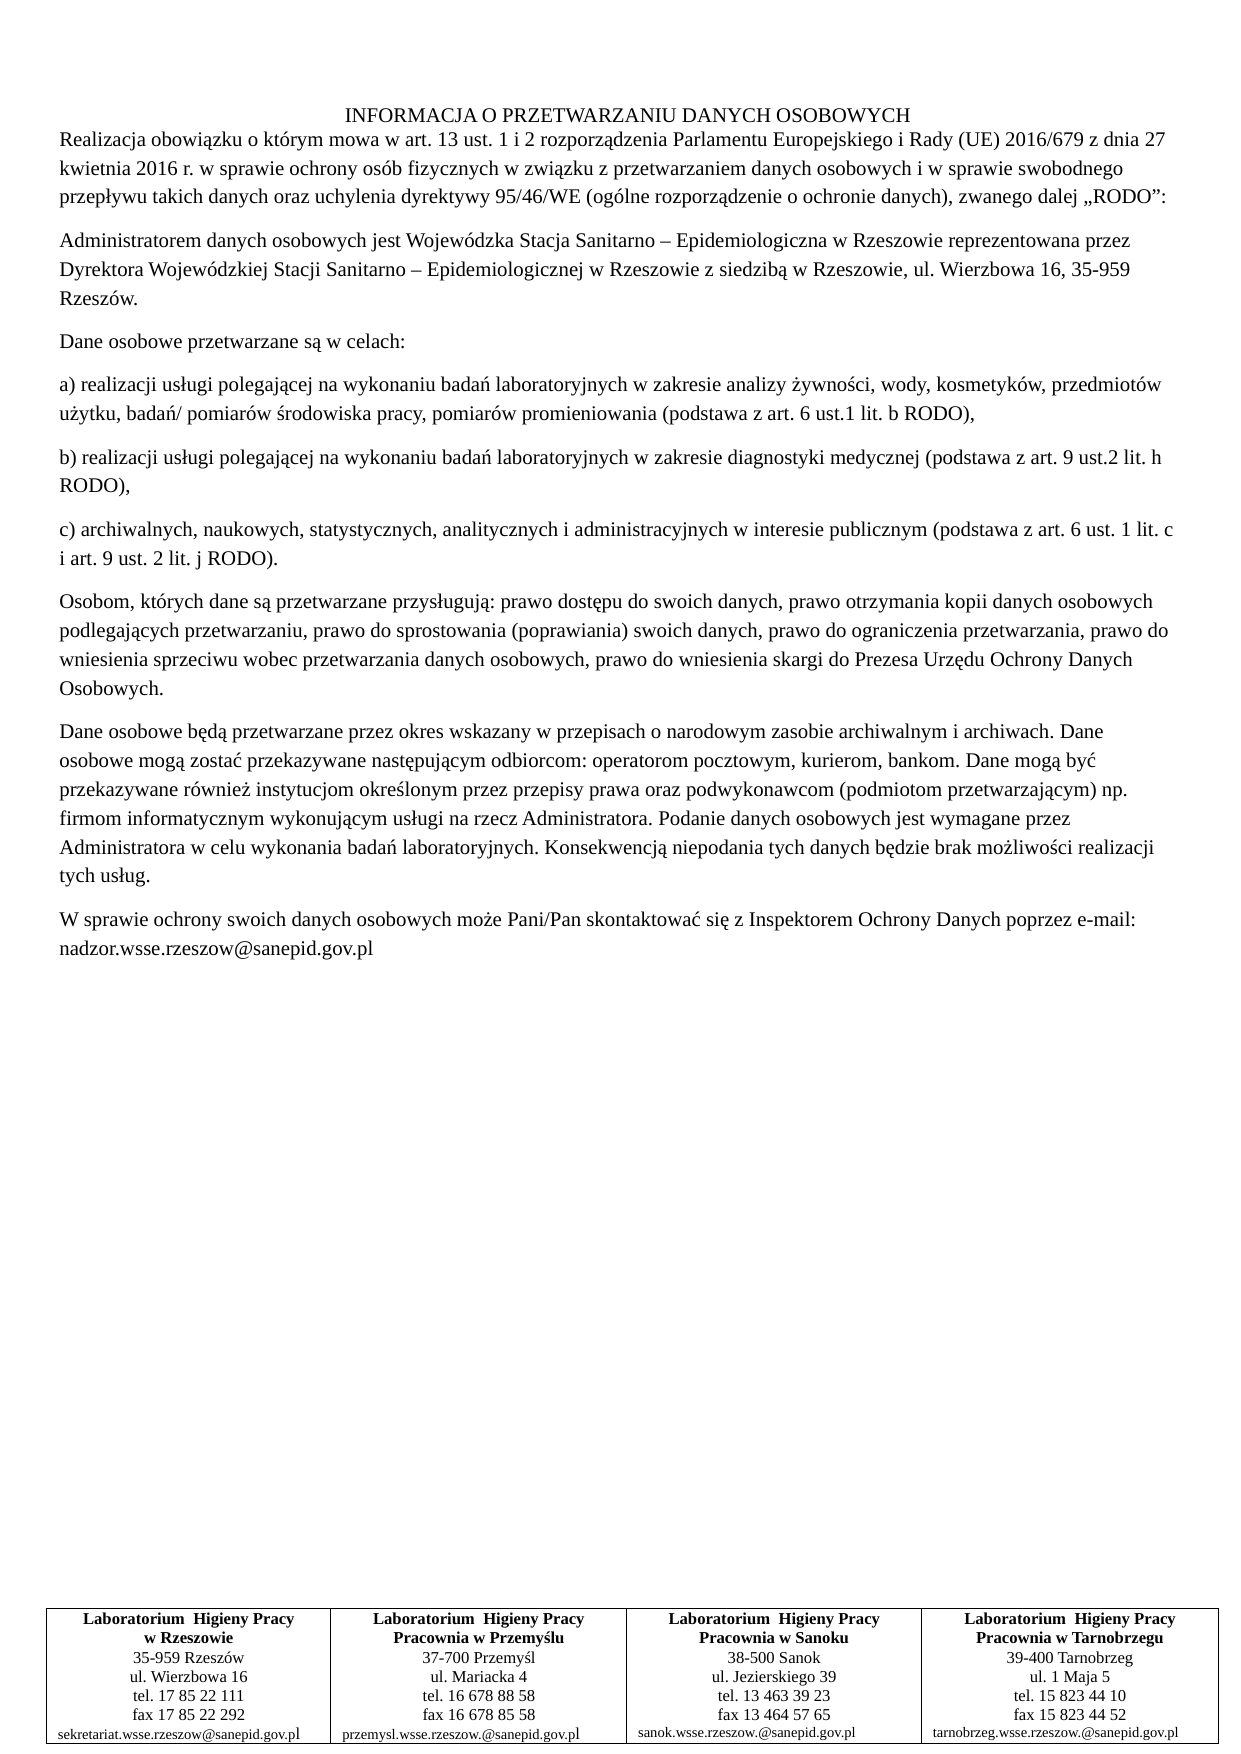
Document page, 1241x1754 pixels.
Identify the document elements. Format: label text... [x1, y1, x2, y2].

text Administratorem danych osobowych jest Wojewódzka Stacja Sanitarno – Epidemiologiczna w Rzeszowie reprezentowana przez Dyrektora Wojewódzkiej Stacji Sanitarno – Epidemiologicznej w Rzeszowie z siedzibą w Rzeszowie, ul. Wierzbowa 16, 35-959 Rzeszów. [59, 228, 1181, 309]
text Realizacja obowiązku o którym mowa w art. 13 ust. 1 i 2 rozporządzenia Parlamentu Europejskiego i Rady (UE) 2016/679 z dnia 27 kwietnia 2016 r. w sprawie ochrony osób fizycznych w związku z przetwarzaniem danych osobowych i w sprawie swobodnego przepływu takich danych oraz uchylenia dyrektywy 95/46/WE (ogólne rozporządzenie o ochronie danych), zwanego dalej „RODO”: [59, 127, 1181, 208]
text Dane osobowe będą przetwarzane przez okres wskazany w przepisach o narodowym zasobie archiwalnym i archiwach. Dane osobowe mogą zostać przekazywane następującym odbiorcom: operatorom pocztowym, kurierom, bankom. Dane mogą być przekazywane również instytucjom określonym przez przepisy prawa oraz podwykonawcom (podmiotom przetwarzającym) np. firmom informatycznym wykonującym usługi na rzecz Administratora. Podanie danych osobowych jest wymagane przez Administratora w celu wykonania badań laboratoryjnych. Konsekwencją niepodania tych danych będzie brak możliwości realizacji tych usług. [59, 719, 1181, 887]
text Dane osobowe przetwarzane są w celach: [59, 329, 1181, 353]
text b) realizacji usługi polegającej na wykonaniu badań laboratoryjnych w zakresie diagnostyki medycznej (podstawa z art. 9 ust.2 lit. h RODO), [59, 444, 1181, 497]
text a) realizacji usługi polegającej na wykonaniu badań laboratoryjnych w zakresie analizy żywności, wody, kosmetyków, przedmiotów użytku, badań/ pomiarów środowiska pracy, pomiarów promieniowania (podstawa z art. 6 ust.1 lit. b RODO), [59, 372, 1181, 425]
text INFORMACJA O PRZETWARZANIU DANYCH OSOBOWYCH [89, 102, 1166, 127]
text Osobom, których dane są przetwarzane przysługują: prawo dostępu do swoich danych, prawo otrzymania kopii danych osobowych podlegających przetwarzaniu, prawo do sprostowania (poprawiania) swoich danych, prawo do ograniczenia przetwarzania, prawo do wniesienia sprzeciwu wobec przetwarzania danych osobowych, prawo do wniesienia skargi do Prezesa Urzędu Ochrony Danych Osobowych. [59, 589, 1181, 700]
text W sprawie ochrony swoich danych osobowych może Pani/Pan skontaktować się z Inspektorem Ochrony Danych poprzez e-mail: nadzor.wsse.rzeszow@sanepid.gov.pl [59, 907, 1181, 960]
text c) archiwalnych, naukowych, statystycznych, analitycznych i administracyjnych w interesie publicznym (podstawa z art. 6 ust. 1 lit. c i art. 9 ust. 2 lit. j RODO). [59, 517, 1181, 570]
